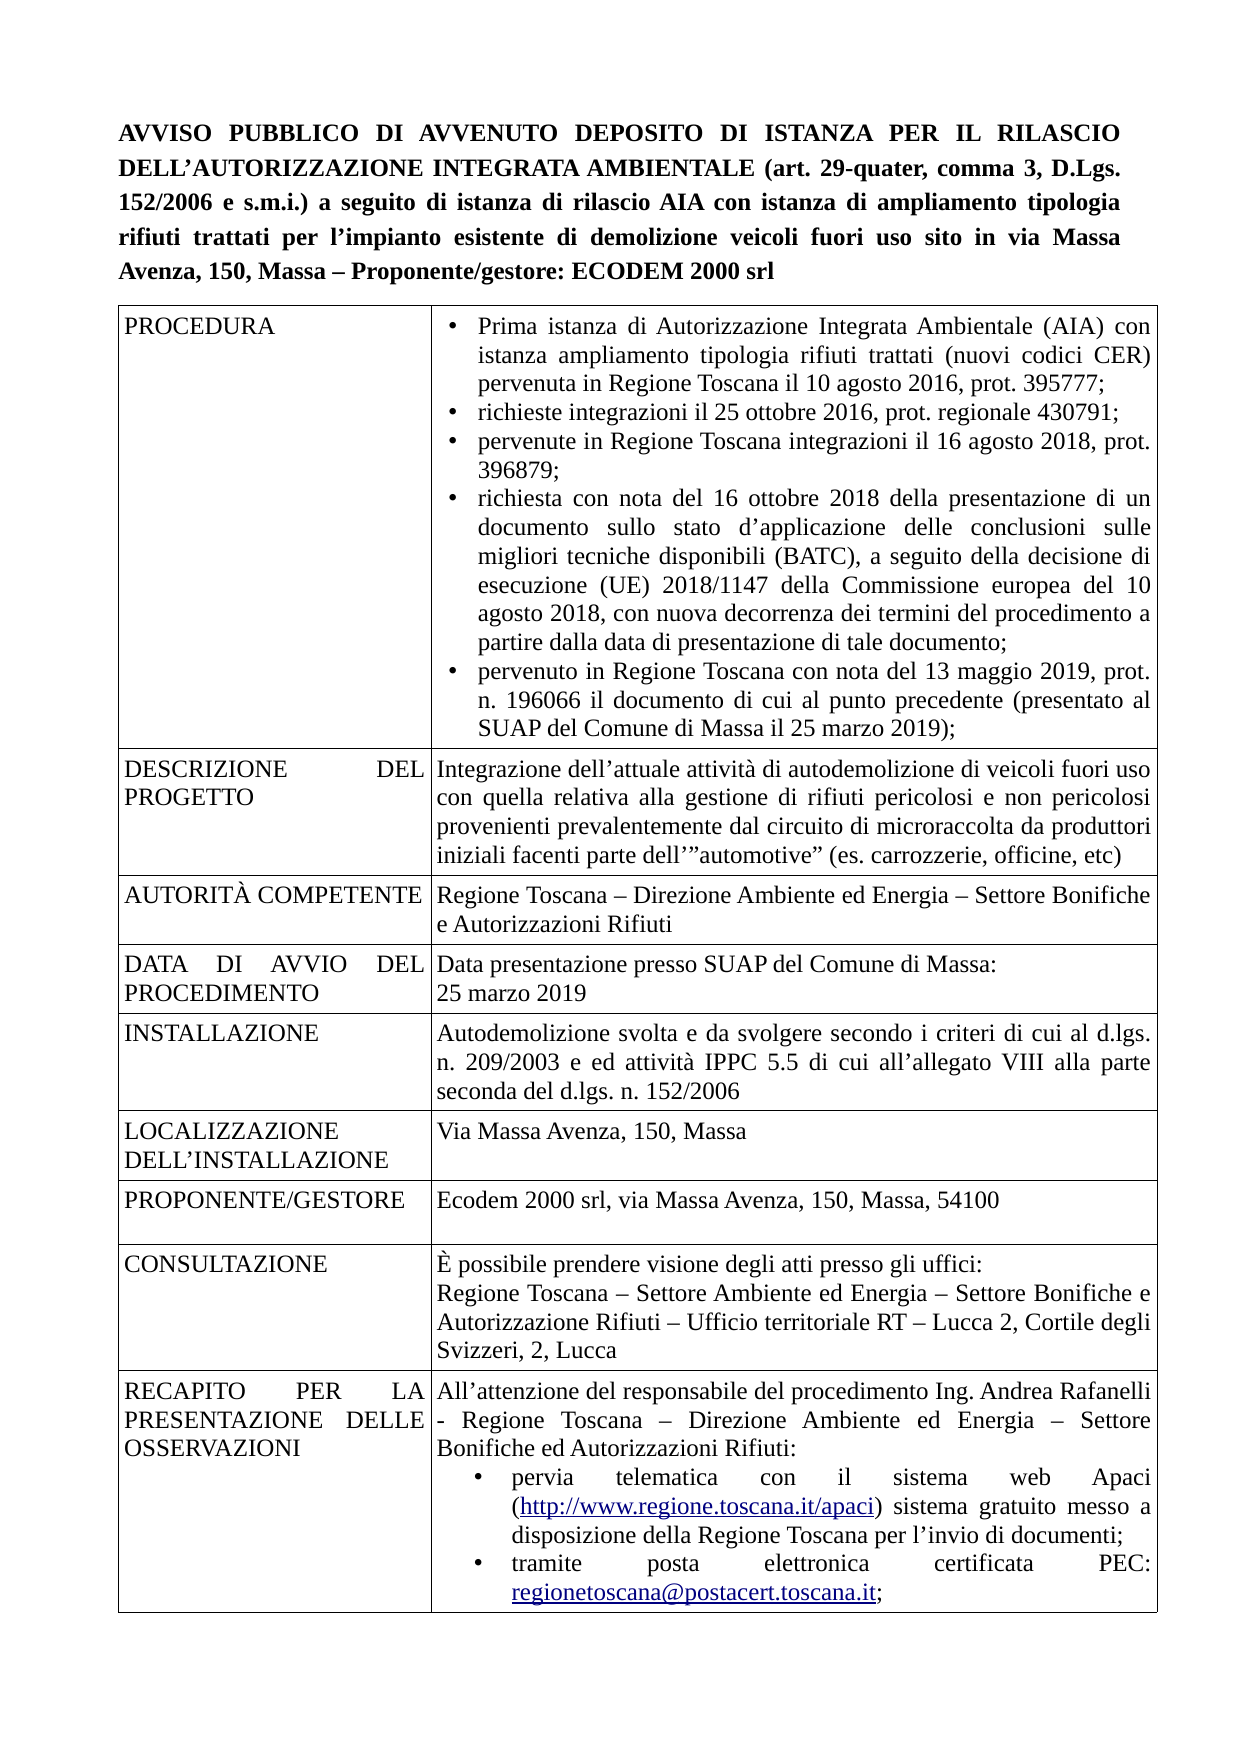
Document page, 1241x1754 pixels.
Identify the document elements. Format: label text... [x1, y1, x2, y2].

table_cell Autodemolizione svolta e da svolgere secondo i criteri di cui al d.lgs. n. 209/2003 e ed attività IPPC 5.5 di cui all’allegato VIII alla parte seconda del d.lgs. n. 152/2006 [432, 1014, 1157, 1110]
table_cell DESCRIZIONE DEL PROGETTO [119, 749, 431, 874]
table_cell Data presentazione presso SUAP del Comune di Massa: 25 marzo 2019 [432, 945, 1157, 1013]
table_cell All’attenzione del responsabile del procedimento Ing. Andrea Rafanelli - Regione Toscana – Direzione Ambiente ed Energia – Settore Bonifiche ed Autorizzazioni Rifiuti: pervia telematica con il sistema web Apaci (http://www.regione.toscana.it/apaci) sistema gratuito messo a disposizione della Regione Toscana per l’invio di documenti; tramite posta elettronica certificata PEC: regionetoscana@postacert.toscana.it; tramite posta all’indirizzo: Regione Toscana – Settore Ambiente ed Energia – Settore Bonifiche e Autorizzazione Rifiuti – Ufficio territoriale RT – Lucca 2, Cortile degli Svizzeri, 2, - 55100, Lucca [432, 1371, 1157, 1612]
table_cell CONSULTAZIONE [119, 1245, 431, 1370]
table_cell LOCALIZZAZIONE DELL’INSTALLAZIONE [119, 1111, 431, 1179]
table_cell INSTALLAZIONE [119, 1014, 431, 1110]
table_cell È possibile prendere visione degli atti presso gli uffici: Regione Toscana – Settore Ambiente ed Energia – Settore Bonifiche e Autorizzazione Rifiuti – Ufficio territoriale RT – Lucca 2, Cortile degli Svizzeri, 2, Lucca [432, 1245, 1157, 1370]
table_cell Ecodem 2000 srl, via Massa Avenza, 150, Massa, 54100 [432, 1181, 1157, 1243]
table_header PROCEDURA [119, 306, 431, 748]
table_cell Integrazione dell’attuale attività di autodemolizione di veicoli fuori uso con quella relativa alla gestione di rifiuti pericolosi e non pericolosi provenienti prevalentemente dal circuito di microraccolta da produttori iniziali facenti parte dell’”automotive” (es. carrozzerie, officine, etc) [432, 749, 1157, 874]
table_header Prima istanza di Autorizzazione Integrata Ambientale (AIA) con istanza ampliamento tipologia rifiuti trattati (nuovi codici CER) pervenuta in Regione Toscana il 10 agosto 2016, prot. 395777; richieste integrazioni il 25 ottobre 2016, prot. regionale 430791; pervenute in Regione Toscana integrazioni il 16 agosto 2018, prot. 396879; richiesta con nota del 16 ottobre 2018 della presentazione di un documento sullo stato d’applicazione delle conclusioni sulle migliori tecniche disponibili (BATC), a seguito della decisione di esecuzione (UE) 2018/1147 della Commissione europea del 10 agosto 2018, con nuova decorrenza dei termini del procedimento a partire dalla data di presentazione di tale documento; pervenuto in Regione Toscana con nota del 13 maggio 2019, prot. n. 196066 il documento di cui al punto precedente (presentato al SUAP del Comune di Massa il 25 marzo 2019); [432, 306, 1157, 748]
table_cell AUTORITÀ COMPETENTE [119, 876, 431, 943]
table_cell DATA DI AVVIO DEL PROCEDIMENTO [119, 945, 431, 1013]
table_cell Via Massa Avenza, 150, Massa [432, 1111, 1157, 1179]
table_cell PROPONENTE/GESTORE [119, 1181, 431, 1243]
table_cell Regione Toscana – Direzione Ambiente ed Energia – Settore Bonifiche e Autorizzazioni Rifiuti [432, 876, 1157, 943]
table_cell RECAPITO PER LA PRESENTAZIONE DELLE OSSERVAZIONI [119, 1371, 431, 1612]
text AVVISO PUBBLICO DI AVVENUTO DEPOSITO DI ISTANZA PER IL RILASCIO DELL’AUTORIZZAZIONE INTEGRATA AMBIENTALE (art. 29-quater, comma 3, D.Lgs. 152/2006 e s.m.i.) a seguito di istanza di rilascio AIA con istanza di ampliamento tipologia rifiuti trattati per l’impianto esistente di demolizione veicoli fuori uso sito in via Massa Avenza, 150, Massa – Proponente/gestore: ECODEM 2000 srl [118, 118, 1122, 285]
